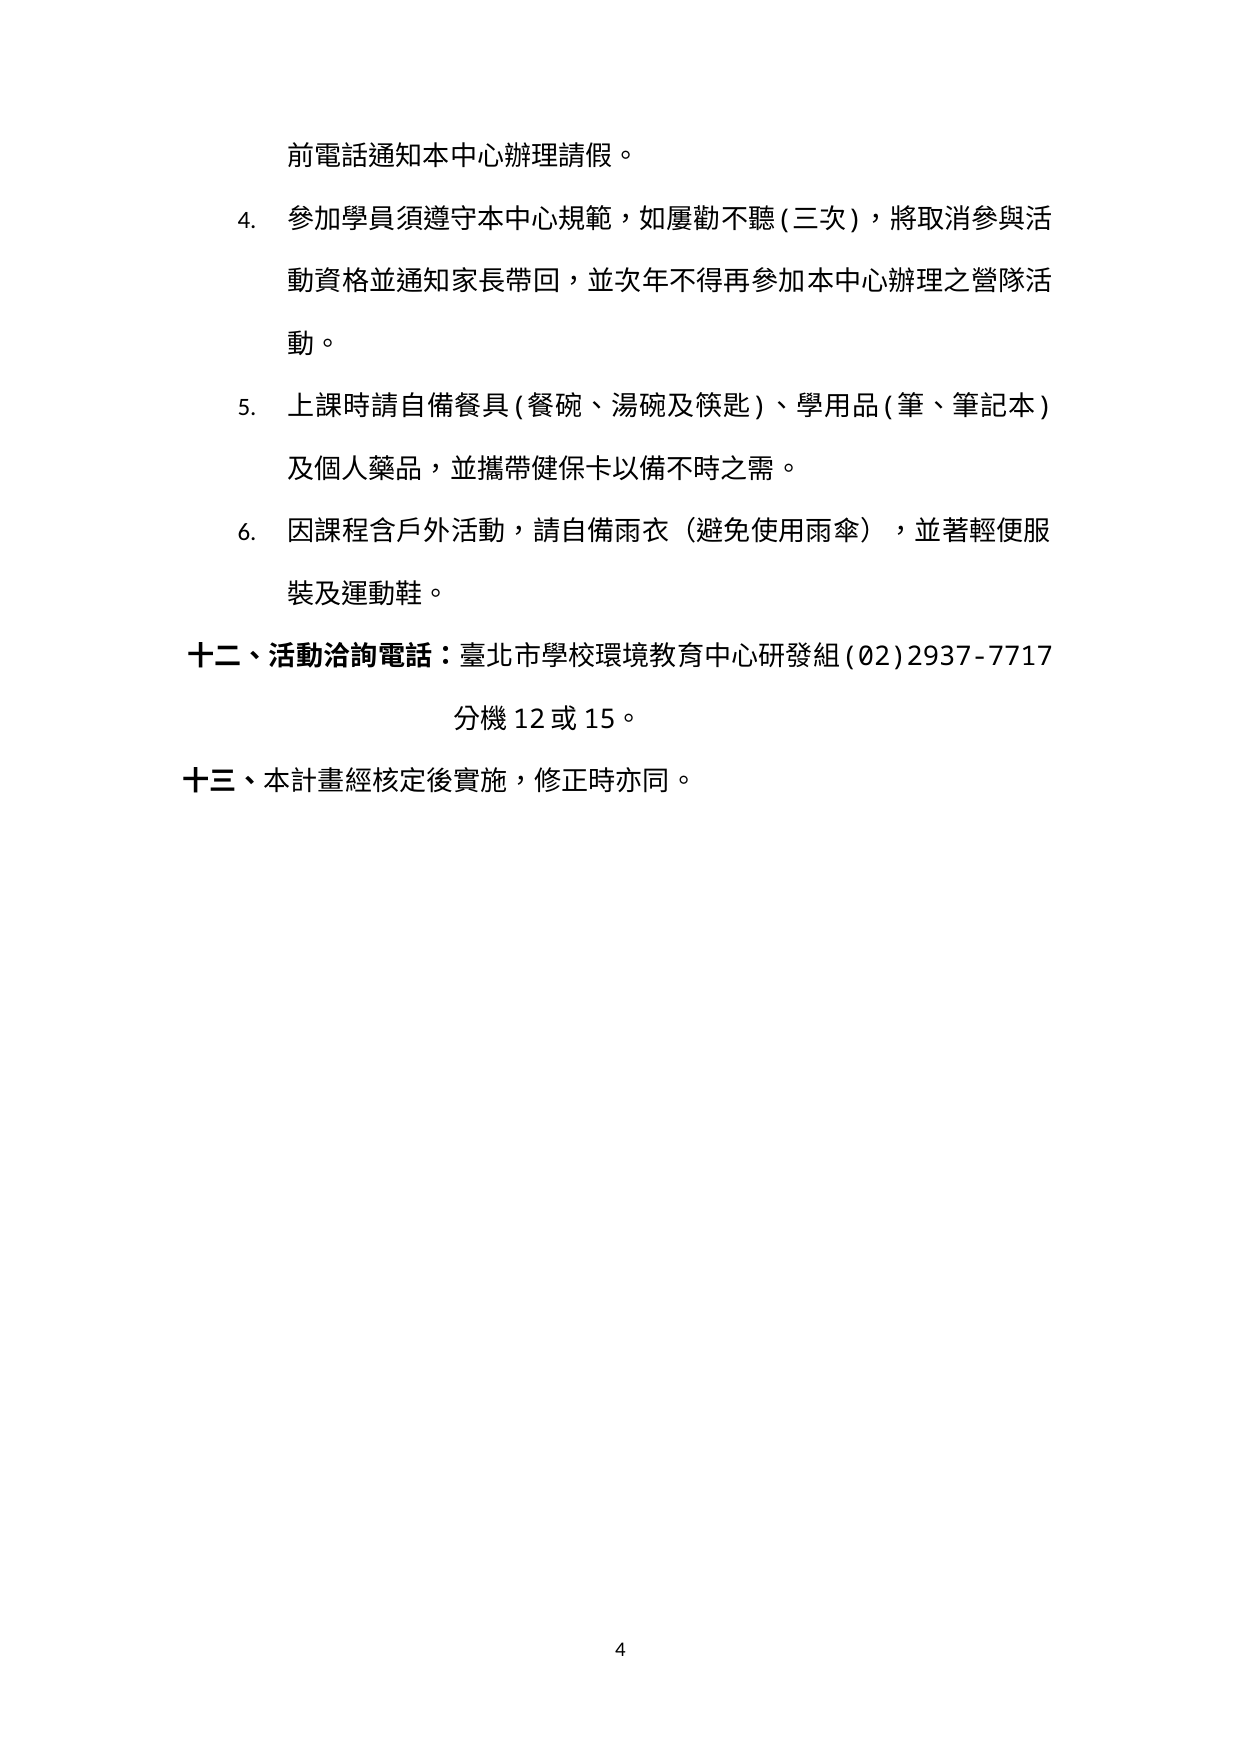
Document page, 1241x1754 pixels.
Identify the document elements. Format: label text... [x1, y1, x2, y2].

list 前電話通知本中心辦理請假。 [237, 112, 1053, 175]
list 上課時請自備餐具(餐碗、湯碗及筷匙)、學用品(筆、筆記本)及個人藥品，並攜帶健保卡以備不時之需。 [237, 362, 1053, 487]
list 參加學員須遵守本中心規範，如屢勸不聽(三次)，將取消參與活動資格並通知家長帶回，並次年不得再參加本中心辦理之營隊活動。 [237, 175, 1053, 362]
text 十三、本計畫經核定後實施，修正時亦同。 [182, 737, 1053, 800]
text 十二、活動洽詢電話：臺北市學校環境教育中心研發組(02)2937-7717分機12或15。 [187, 612, 1053, 737]
list 因課程含戶外活動，請自備雨衣（避免使用雨傘），並著輕便服裝及運動鞋。 [237, 487, 1053, 612]
